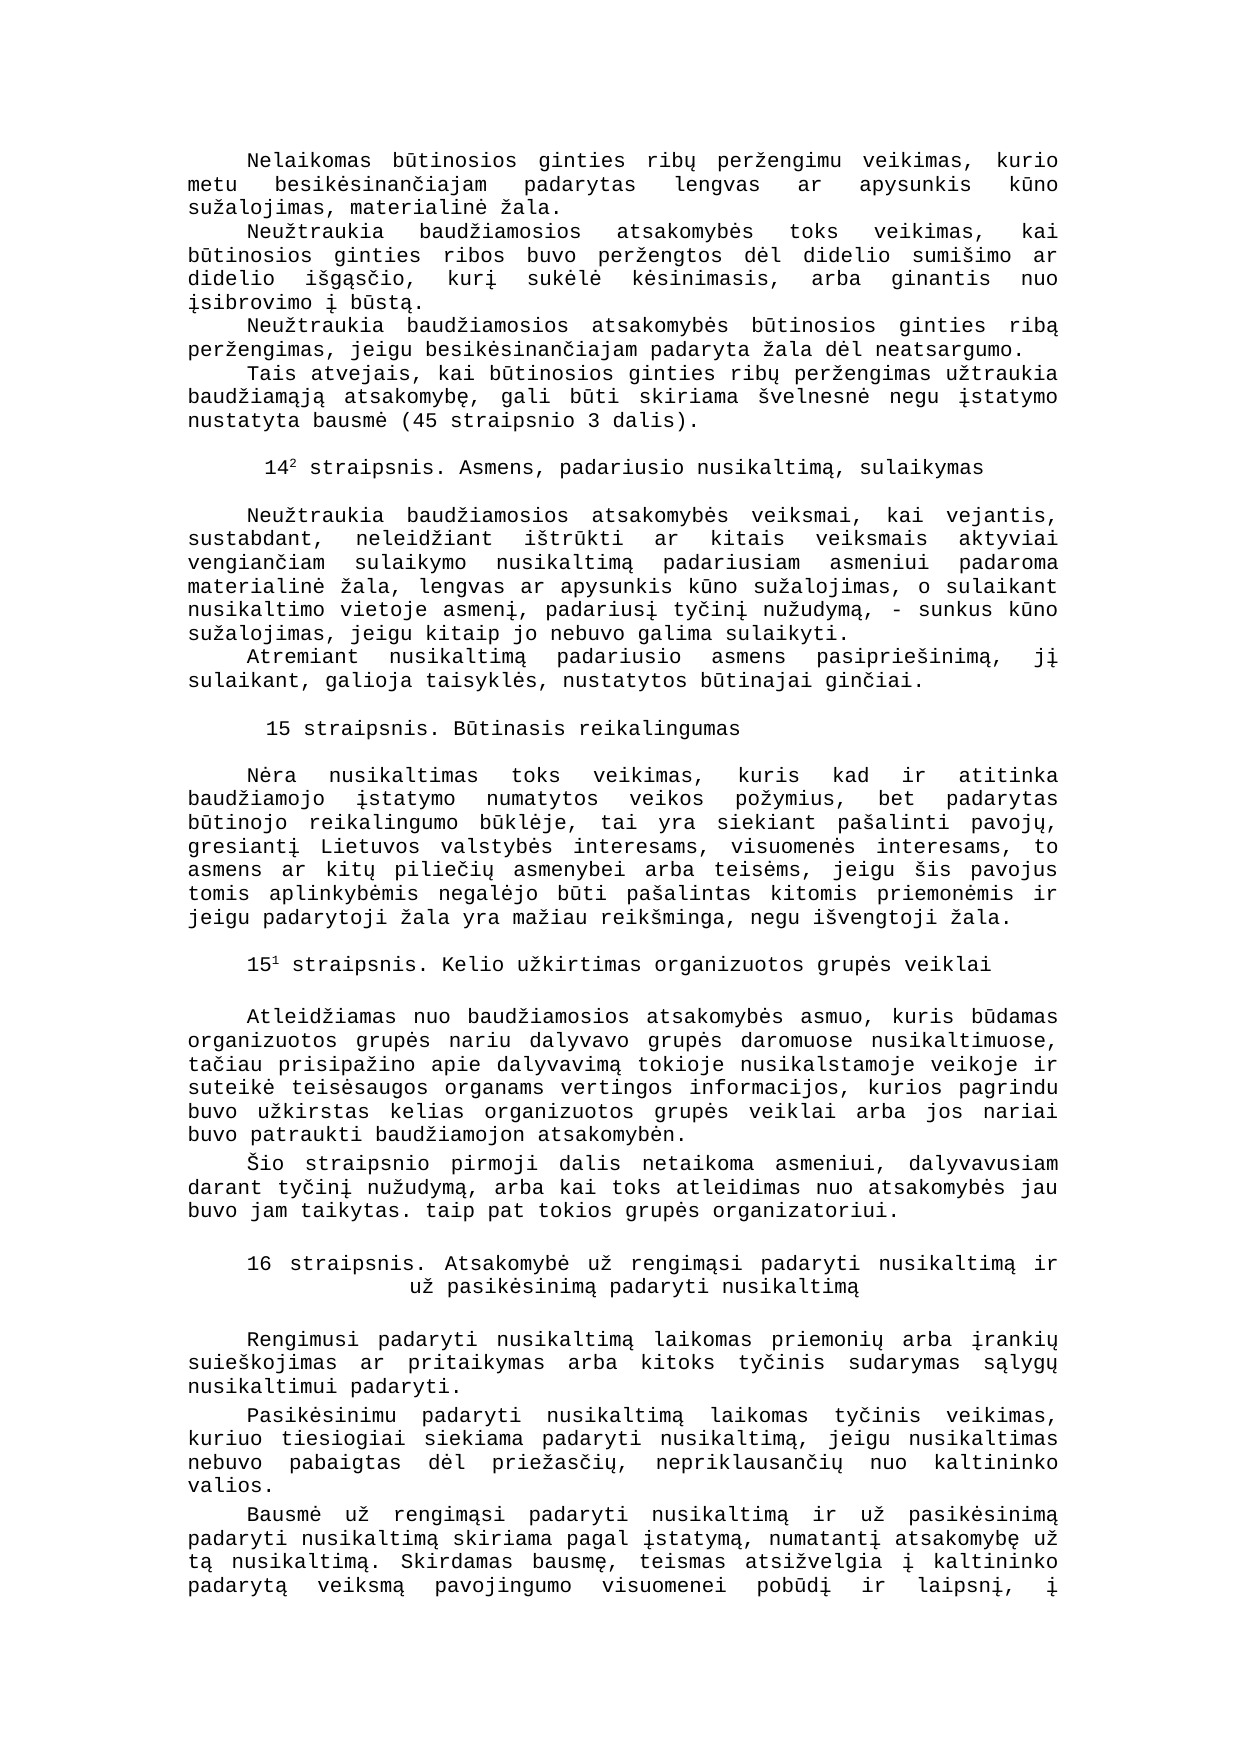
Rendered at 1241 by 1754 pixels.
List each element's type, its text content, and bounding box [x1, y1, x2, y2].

text Bausmė už rengimąsi padaryti nusikaltimą ir už pasikėsinimą padaryti nusikaltimą skiriama pagal įstatymą, numatantį atsakomybę už tą nusikaltimą. Skirdamas bausmę, teismas atsižvelgia į kaltininko padarytą veiksmą pavojingumo visuomenei pobūdį ir laipsnį, į [187, 1504, 1059, 1599]
text Pasikėsinimu padaryti nusikaltimą laikomas tyčinis veikimas, kuriuo tiesiogiai siekiama padaryti nusikaltimą, jeigu nusikaltimas nebuvo pabaigtas dėl priežasčių, nepriklausančių nuo kaltininko valios. [187, 1404, 1059, 1499]
text Nėra nusikaltimas toks veikimas, kuris kad ir atitinka baudžiamojo įstatymo numatytos veikos požymius, bet padarytas būtinojo reikalingumo būklėje, tai yra siekiant pašalinti pavojų, gresiantį Lietuvos valstybės interesams, visuomenės interesams, to asmens ar kitų piliečių asmenybei arba teisėms, jeigu šis pavojus tomis aplinkybėmis negalėjo būti pašalintas kitomis priemonėmis ir jeigu padarytoji žala yra mažiau reikšminga, negu išvengtoji žala. [187, 765, 1059, 930]
text Atleidžiamas nuo baudžiamosios atsakomybės asmuo, kuris būdamas organizuotos grupės nariu dalyvavo grupės daromuose nusikaltimuose, tačiau prisipažino apie dalyvavimą tokioje nusikalstamoje veikoje ir suteikė teisėsaugos organams vertingos informacijos, kurios pagrindu buvo užkirstas kelias organizuotos grupės veiklai arba jos nariai buvo patraukti baudžiamojon atsakomybėn. [187, 1006, 1059, 1148]
text 15 straipsnis. Būtinasis reikalingumas [206, 717, 1059, 741]
text 142 straipsnis. Asmens, padariusio nusikaltimą, sulaikymas [205, 457, 1059, 481]
text Neužtraukia baudžiamosios atsakomybės veiksmai, kai vejantis, sustabdant, neleidžiant ištrūkti ar kitais veiksmais aktyviai vengiančiam sulaikymo nusikaltimą padariusiam asmeniui padaroma materialinė žala, lengvas ar apysunkis kūno sužalojimas, o sulaikant nusikaltimo vietoje asmenį, padariusį tyčinį nužudymą, - sunkus kūno sužalojimas, jeigu kitaip jo nebuvo galima sulaikyti. [187, 505, 1059, 647]
text Tais atvejais, kai būtinosios ginties ribų peržengimas užtraukia baudžiamąją atsakomybę, gali būti skiriama švelnesnė negu įstatymo nustatyta bausmė (45 straipsnio 3 dalis). [187, 363, 1059, 434]
text Šio straipsnio pirmoji dalis netaikoma asmeniui, dalyvavusiam darant tyčinį nužudymą, arba kai toks atleidimas nuo atsakomybės jau buvo jam taikytas. taip pat tokios grupės organizatoriui. [187, 1153, 1059, 1224]
text Neužtraukia baudžiamosios atsakomybės toks veikimas, kai būtinosios ginties ribos buvo peržengtos dėl didelio sumišimo ar didelio išgąsčio, kurį sukėlė kėsinimasis, arba ginantis nuo įsibrovimo į būstą. [187, 221, 1059, 316]
text Atremiant nusikaltimą padariusio asmens pasipriešinimą, jį sulaikant, galioja taisyklės, nustatytos būtinajai ginčiai. [187, 647, 1059, 694]
text Nelaikomas būtinosios ginties ribų peržengimu veikimas, kurio metu besikėsinančiajam padarytas lengvas ar apysunkis kūno sužalojimas, materialinė žala. [187, 150, 1059, 221]
text Neužtraukia baudžiamosios atsakomybės būtinosios ginties ribą peržengimas, jeigu besikėsinančiajam padaryta žala dėl neatsargumo. [187, 316, 1059, 363]
text 151 straipsnis. Kelio užkirtimas organizuotos grupės veiklai [247, 954, 1059, 978]
text 16 straipsnis. Atsakomybė už rengimąsi padaryti nusikaltimą ir už pasikėsinimą padaryti nusikaltimą [247, 1253, 1059, 1300]
text Rengimusi padaryti nusikaltimą laikomas priemonių arba įrankių suieškojimas ar pritaikymas arba kitoks tyčinis sudarymas sąlygų nusikaltimui padaryti. [187, 1329, 1059, 1399]
